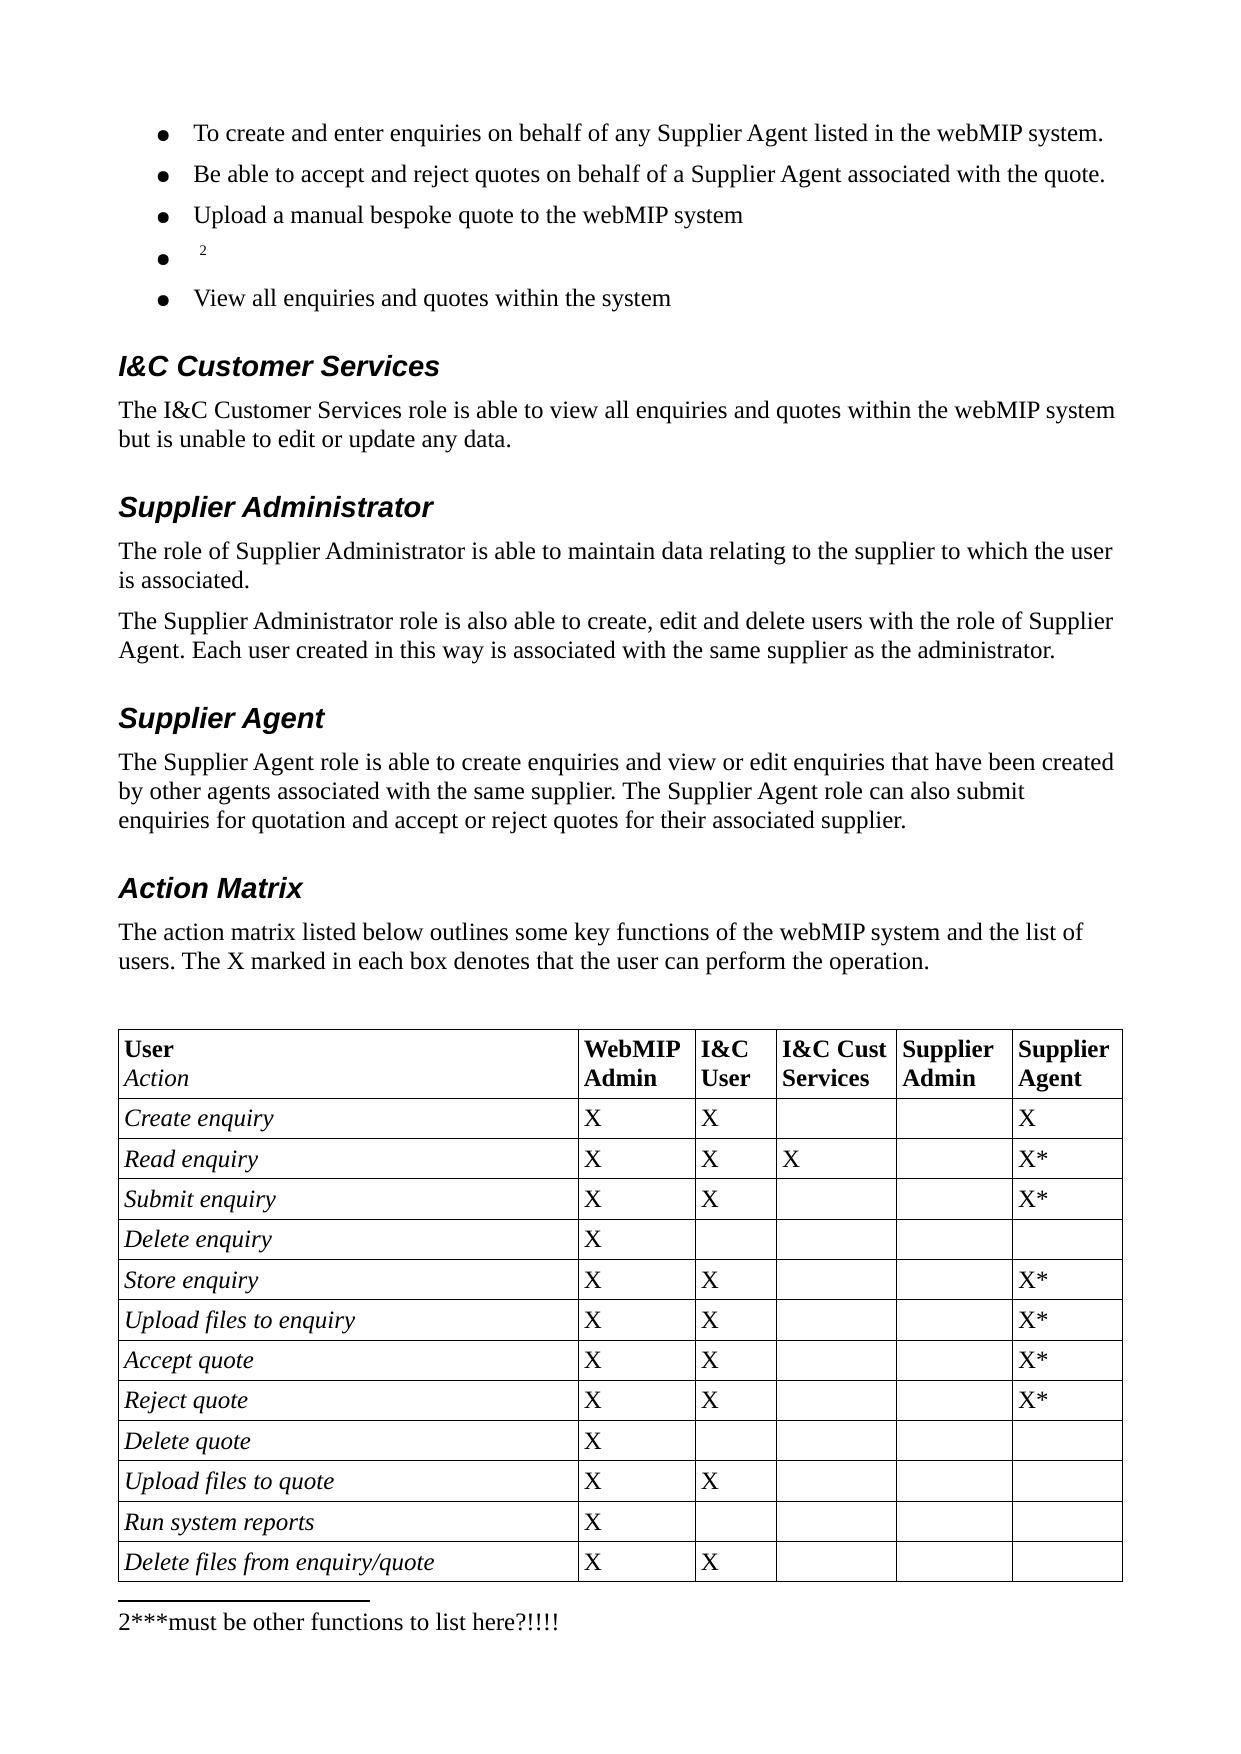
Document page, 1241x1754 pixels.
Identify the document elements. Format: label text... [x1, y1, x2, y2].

table_cell X [1013, 1099, 1122, 1138]
table_cell Delete enquiry [119, 1220, 578, 1259]
table_cell [1013, 1421, 1122, 1460]
table_header I&C User [696, 1030, 776, 1098]
text The Supplier Administrator role is also able to create, edit and delete users with the role of Supplier Agent. Each user created in this way is associated with the same supplier as the administrator. [118, 606, 1122, 664]
subtitle Action Matrix [118, 871, 1122, 905]
table_cell [696, 1421, 776, 1460]
text The action matrix listed below outlines some key functions of the webMIP system and the list of users. The X marked in each box denotes that the user can perform the operation. [118, 917, 1122, 975]
table_cell [777, 1421, 896, 1460]
table_cell [897, 1179, 1012, 1218]
table_cell Delete files from enquiry/quote [119, 1542, 578, 1581]
table_cell [777, 1381, 896, 1420]
table_cell [696, 1502, 776, 1541]
table_header Supplier Agent [1013, 1030, 1122, 1098]
table_cell X [696, 1139, 776, 1178]
table_cell X* [1013, 1179, 1122, 1218]
table_cell X [696, 1179, 776, 1218]
table_header User Action [119, 1030, 578, 1098]
table_cell [897, 1260, 1012, 1299]
table_cell [777, 1300, 896, 1339]
text The I&C Customer Services role is able to view all enquiries and quotes within the webMIP system but is unable to edit or update any data. [118, 395, 1122, 453]
table_cell X [696, 1260, 776, 1299]
table_cell X [579, 1220, 695, 1259]
table_cell Upload files to quote [119, 1461, 578, 1501]
table_cell X [579, 1300, 695, 1339]
text The role of Supplier Administrator is able to maintain data relating to the supplier to which the user is associated. [118, 536, 1122, 594]
table_cell [777, 1220, 896, 1259]
table_cell [897, 1341, 1012, 1380]
table_cell X [579, 1099, 695, 1138]
table_cell Read enquiry [119, 1139, 578, 1178]
table_cell X* [1013, 1341, 1122, 1380]
table_cell X [696, 1300, 776, 1339]
table_cell X* [1013, 1260, 1122, 1299]
table_cell [777, 1179, 896, 1218]
table_cell X [579, 1381, 695, 1420]
table_header WebMIP Admin [579, 1030, 695, 1098]
table_cell X [579, 1139, 695, 1178]
table_cell [897, 1139, 1012, 1178]
table_cell X* [1013, 1381, 1122, 1420]
table_cell [777, 1260, 896, 1299]
subtitle Supplier Agent [118, 701, 1122, 735]
table_cell X [579, 1260, 695, 1299]
table_cell [897, 1421, 1012, 1460]
table_cell [1013, 1502, 1122, 1541]
table_cell X [579, 1502, 695, 1541]
table_cell [1013, 1461, 1122, 1501]
table_cell Upload files to enquiry [119, 1300, 578, 1339]
table_cell [897, 1381, 1012, 1420]
table_cell X [696, 1461, 776, 1501]
table_cell Submit enquiry [119, 1179, 578, 1218]
table_cell X [579, 1341, 695, 1380]
table_cell [1013, 1542, 1122, 1581]
table_cell Create enquiry [119, 1099, 578, 1138]
table_cell Reject quote [119, 1381, 578, 1420]
table_cell [777, 1461, 896, 1501]
table_cell [777, 1502, 896, 1541]
table_cell X [696, 1381, 776, 1420]
table_cell Accept quote [119, 1341, 578, 1380]
subtitle Supplier Administrator [118, 490, 1122, 524]
table_cell [777, 1542, 896, 1581]
table_cell X [696, 1542, 776, 1581]
table_cell X* [1013, 1139, 1122, 1178]
table_cell [777, 1099, 896, 1138]
list Upload a manual bespoke quote to the webMIP system [156, 201, 1122, 229]
table_cell Delete quote [119, 1421, 578, 1460]
table_cell [897, 1502, 1012, 1541]
table_cell [897, 1300, 1012, 1339]
table_cell X [579, 1461, 695, 1501]
table_cell [1013, 1220, 1122, 1259]
table_header I&C Cust Services [777, 1030, 896, 1098]
table_header Supplier Admin [897, 1030, 1012, 1098]
list View all enquiries and quotes within the system [156, 283, 1122, 312]
list Be able to accept and reject quotes on behalf of a Supplier Agent associated with the quote. [156, 159, 1122, 188]
table_cell [777, 1341, 896, 1380]
table_cell [897, 1542, 1012, 1581]
table_cell Store enquiry [119, 1260, 578, 1299]
text The Supplier Agent role is able to create enquiries and view or edit enquiries that have been created by other agents associated with the same supplier. The Supplier Agent role can also submit enquiries for quotation and accept or reject quotes for their associated supplier. [118, 747, 1122, 834]
table_cell X [579, 1179, 695, 1218]
table_cell X [696, 1099, 776, 1138]
table_cell [897, 1461, 1012, 1501]
table_cell [696, 1220, 776, 1259]
table_cell X* [1013, 1300, 1122, 1339]
subtitle I&C Customer Services [118, 349, 1122, 383]
list ***must be other functions to list here?!!!! [118, 1607, 1122, 1636]
table_cell [897, 1220, 1012, 1259]
list To create and enter enquiries on behalf of any Supplier Agent listed in the webMIP system. [156, 118, 1122, 147]
table_cell Run system reports [119, 1502, 578, 1541]
table_cell [897, 1099, 1012, 1138]
table_cell X [579, 1542, 695, 1581]
table_cell X [579, 1421, 695, 1460]
table_cell X [696, 1341, 776, 1380]
table_cell X [777, 1139, 896, 1178]
